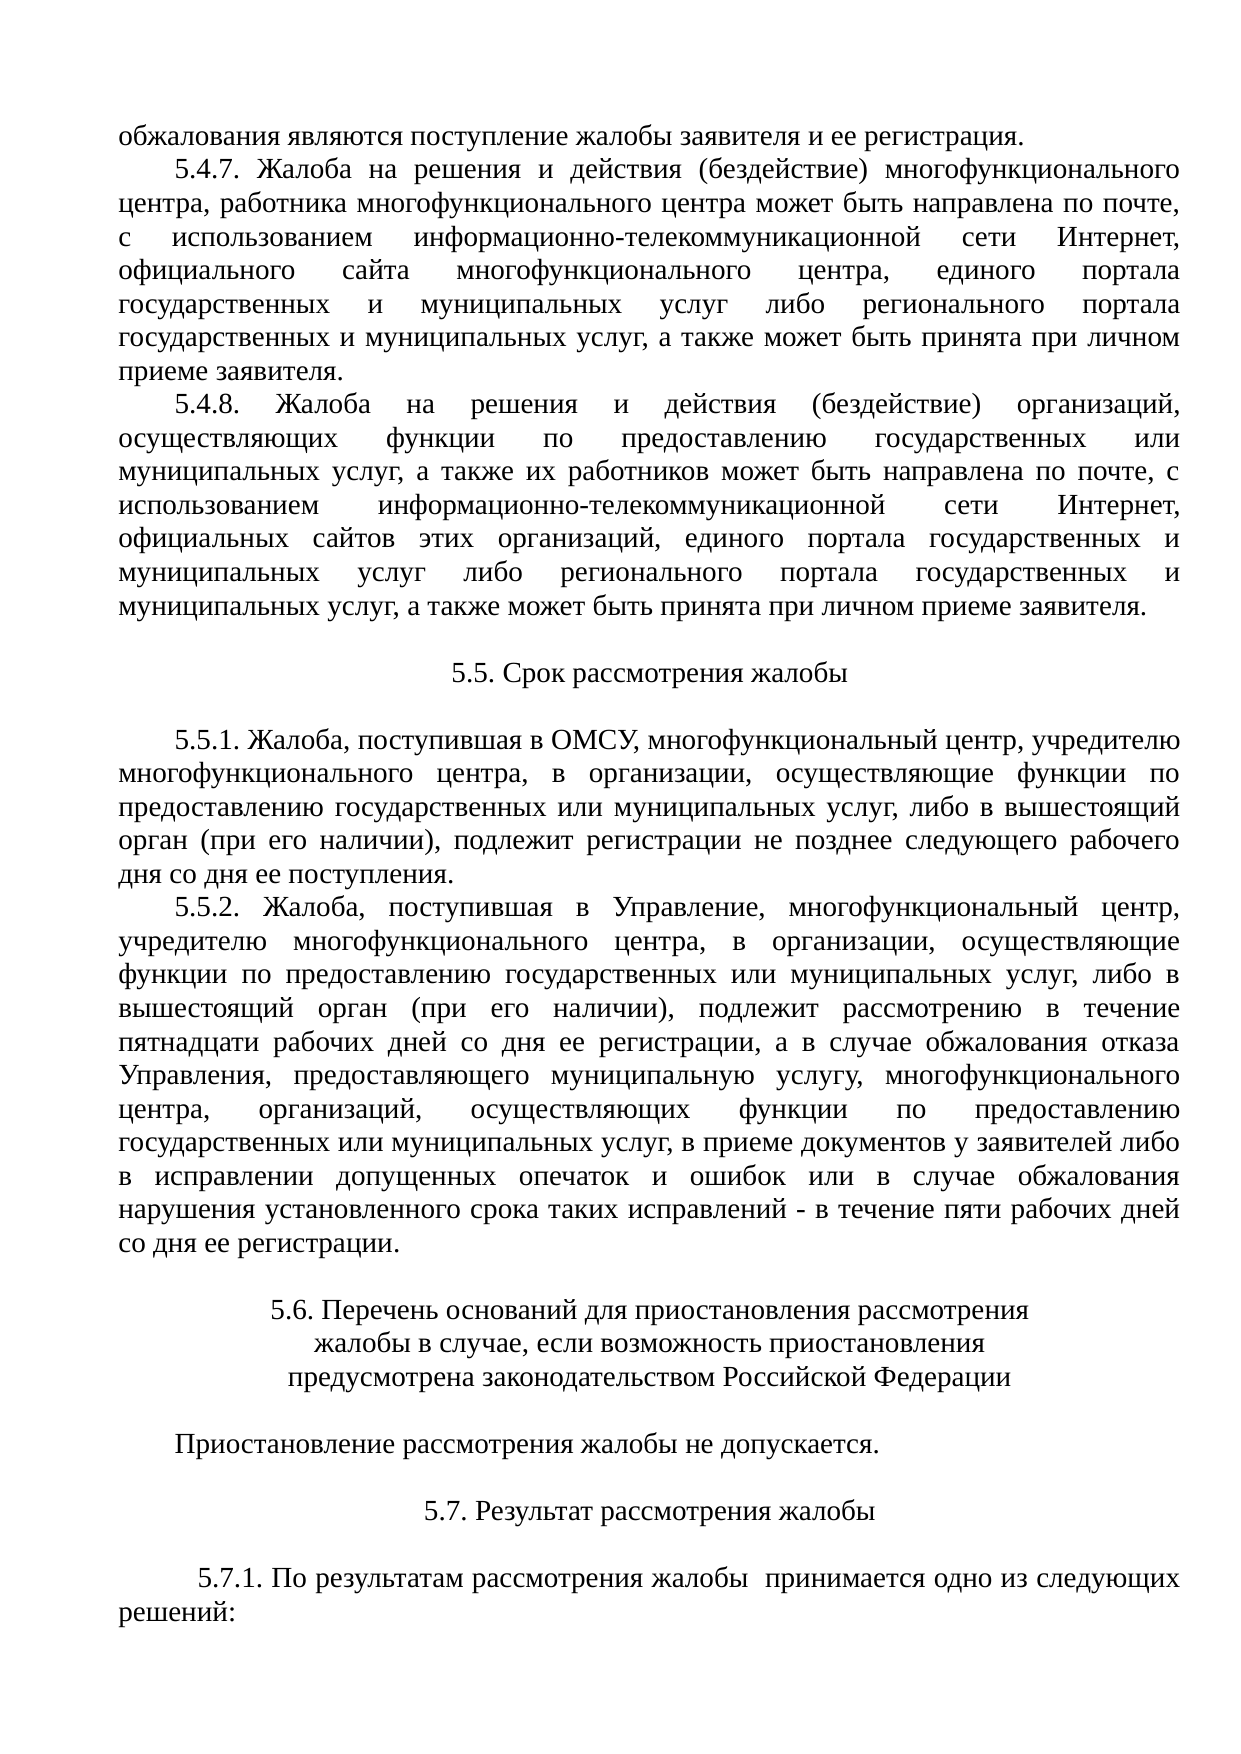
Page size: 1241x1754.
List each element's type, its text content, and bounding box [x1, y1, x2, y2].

text 5.4.8. Жалоба на решения и действия (бездействие) организаций, осуществляющих функции по предоставлению государственных или муниципальных услуг, а также их работников может быть направлена по почте, с использованием информационно-телекоммуникационной сети Интернет, официальных сайтов этих организаций, единого портала государственных и муниципальных услуг либо регионального портала государственных и муниципальных услуг, а также может быть принята при личном приеме заявителя. [118, 386, 1181, 621]
text 5.7.1. По результатам рассмотрения жалобы принимается одно из следующих решений: [118, 1560, 1181, 1627]
text обжалования являются поступление жалобы заявителя и ее регистрация. [118, 118, 1181, 152]
text 5.5.2. Жалоба, поступившая в Управление, многофункциональный центр, учредителю многофункционального центра, в организации, осуществляющие функции по предоставлению государственных или муниципальных услуг, либо в вышестоящий орган (при его наличии), подлежит рассмотрению в течение пятнадцати рабочих дней со дня ее регистрации, а в случае обжалования отказа Управления, предоставляющего муниципальную услугу, многофункционального центра, организаций, осуществляющих функции по предоставлению государственных или муниципальных услуг, в приеме документов у заявителей либо в исправлении допущенных опечаток и ошибок или в случае обжалования нарушения установленного срока таких исправлений - в течение пяти рабочих дней со дня ее регистрации. [118, 889, 1181, 1258]
text предусмотрена законодательством Российской Федерации [118, 1359, 1181, 1393]
text жалобы в случае, если возможность приостановления [118, 1326, 1181, 1359]
text 5.7. Результат рассмотрения жалобы [118, 1493, 1181, 1527]
text 5.4.7. Жалоба на решения и действия (бездействие) многофункционального центра, работника многофункционального центра может быть направлена по почте, с использованием информационно-телекоммуникационной сети Интернет, официального сайта многофункционального центра, единого портала государственных и муниципальных услуг либо регионального портала государственных и муниципальных услуг, а также может быть принята при личном приеме заявителя. [118, 152, 1181, 386]
text Приостановление рассмотрения жалобы не допускается. [118, 1426, 1181, 1460]
text 5.5. Срок рассмотрения жалобы [118, 655, 1181, 688]
text 5.6. Перечень оснований для приостановления рассмотрения [118, 1292, 1181, 1326]
text 5.5.1. Жалоба, поступившая в ОМСУ, многофункциональный центр, учредителю многофункционального центра, в организации, осуществляющие функции по предоставлению государственных или муниципальных услуг, либо в вышестоящий орган (при его наличии), подлежит регистрации не позднее следующего рабочего дня со дня ее поступления. [118, 722, 1181, 889]
